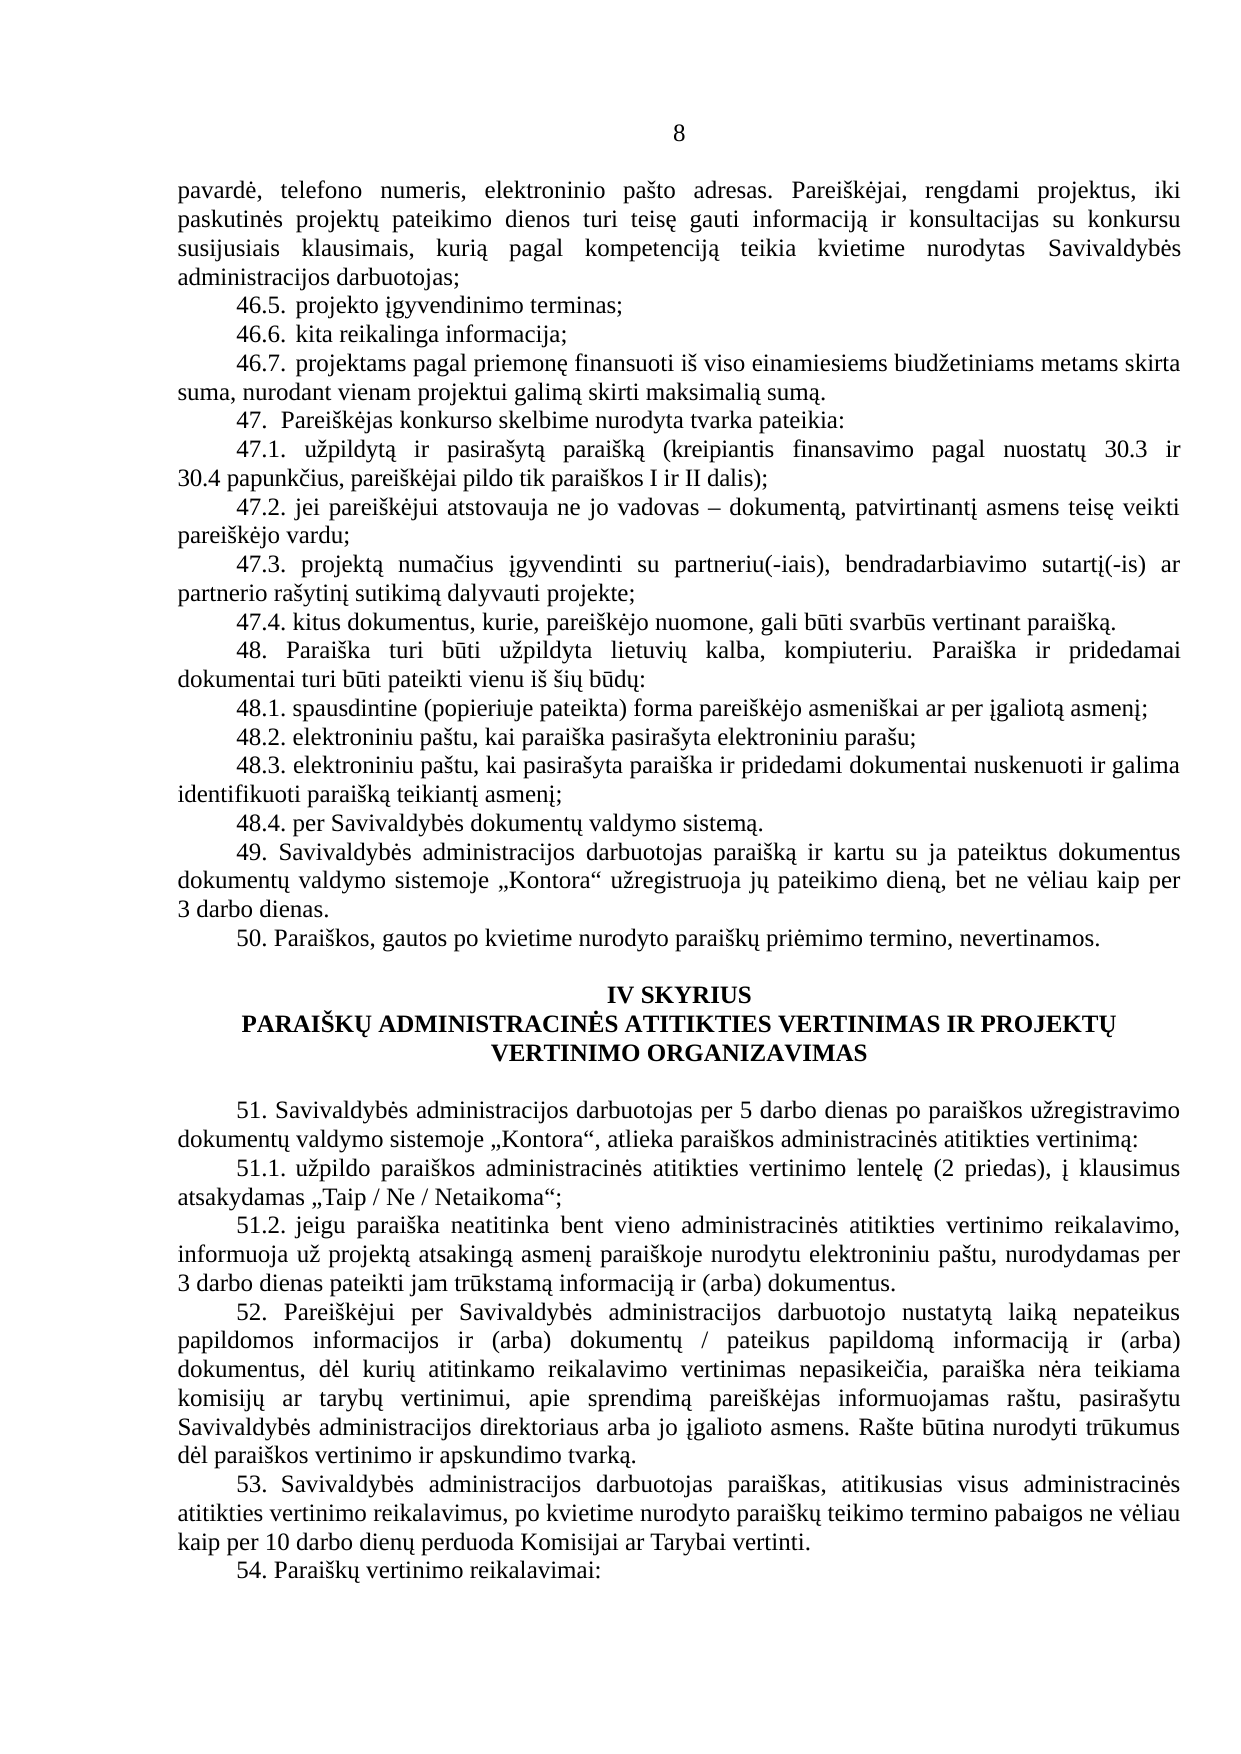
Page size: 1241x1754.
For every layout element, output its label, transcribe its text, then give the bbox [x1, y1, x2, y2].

text 52. Pareiškėjui per Savivaldybės administracijos darbuotojo nustatytą laiką nepateikus papildomos informacijos ir (arba) dokumentų / pateikus papildomą informaciją ir (arba) dokumentus, dėl kurių atitinkamo reikalavimo vertinimas nepasikeičia, paraiška nėra teikiama komisijų ar tarybų vertinimui, apie sprendimą pareiškėjas informuojamas raštu, pasirašytu Savivaldybės administracijos direktoriaus arba jo įgalioto asmens. Rašte būtina nurodyti trūkumus dėl paraiškos vertinimo ir apskundimo tvarką. [177, 1297, 1181, 1469]
text 50. Paraiškos, gautos po kvietime nurodyto paraiškų priėmimo termino, nevertinamos. [177, 923, 1181, 952]
text 48.3. elektroniniu paštu, kai pasirašyta paraiška ir pridedami dokumentai nuskenuoti ir galima identifikuoti paraišką teikiantį asmenį; [177, 751, 1181, 808]
text 47.2. jei pareiškėjui atstovauja ne jo vadovas – dokumentą, patvirtinantį asmens teisę veikti pareiškėjo vardu; [177, 492, 1181, 549]
text 54. Paraiškų vertinimo reikalavimai: [177, 1556, 1181, 1584]
text IV SKYRIUS [177, 981, 1181, 1009]
text 48.2. elektroniniu paštu, kai paraiška pasirašyta elektroniniu parašu; [177, 722, 1181, 751]
text 48.4. per Savivaldybės dokumentų valdymo sistemą. [177, 808, 1181, 837]
text 49. Savivaldybės administracijos darbuotojas paraišką ir kartu su ja pateiktus dokumentus dokumentų valdymo sistemoje „Kontora“ užregistruoja jų pateikimo dieną, bet ne vėliau kaip per 3 darbo dienas. [177, 837, 1181, 923]
text 51.1. užpildo paraiškos administracinės atitikties vertinimo lentelę (2 priedas), į klausimus atsakydamas „Taip / Ne / Netaikoma“; [177, 1153, 1181, 1211]
text 47.4. kitus dokumentus, kurie, pareiškėjo nuomone, gali būti svarbūs vertinant paraišką. [177, 607, 1181, 636]
text 47.1. užpildytą ir pasirašytą paraišką (kreipiantis finansavimo pagal nuostatų 30.3 ir 30.4 papunkčius, pareiškėjai pildo tik paraiškos I ir II dalis); [177, 434, 1181, 492]
text 46.5. projekto įgyvendinimo terminas; [236, 291, 1181, 319]
text PARAIŠKŲ ADMINISTRACINĖS ATITIKTIES VERTINIMAS IR PROJEKTŲ VERTINIMO ORGANIZAVIMAS [177, 1009, 1181, 1067]
text pavardė, telefono numeris, elektroninio pašto adresas. Pareiškėjai, rengdami projektus, iki paskutinės projektų pateikimo dienos turi teisę gauti informaciją ir konsultacijas su konkursu susijusiais klausimais, kurią pagal kompetenciją teikia kvietime nurodytas Savivaldybės administracijos darbuotojas; [177, 176, 1181, 291]
text 47. Pareiškėjas konkurso skelbime nurodyta tvarka pateikia: [227, 406, 1181, 434]
text 51. Savivaldybės administracijos darbuotojas per 5 darbo dienas po paraiškos užregistravimo dokumentų valdymo sistemoje „Kontora“, atlieka paraiškos administracinės atitikties vertinimą: [177, 1096, 1181, 1153]
text 51.2. jeigu paraiška neatitinka bent vieno administracinės atitikties vertinimo reikalavimo, informuoja už projektą atsakingą asmenį paraiškoje nurodytu elektroniniu paštu, nurodydamas per 3 darbo dienas pateikti jam trūkstamą informaciją ir (arba) dokumentus. [177, 1211, 1181, 1297]
text 48.1. spausdintine (popieriuje pateikta) forma pareiškėjo asmeniškai ar per įgaliotą asmenį; [177, 693, 1181, 722]
text 53. Savivaldybės administracijos darbuotojas paraiškas, atitikusias visus administracinės atitikties vertinimo reikalavimus, po kvietime nurodyto paraiškų teikimo termino pabaigos ne vėliau kaip per 10 darbo dienų perduoda Komisijai ar Tarybai vertinti. [177, 1469, 1181, 1556]
text 47.3. projektą numačius įgyvendinti su partneriu(-iais), bendradarbiavimo sutartį(-is) ar partnerio rašytinį sutikimą dalyvauti projekte; [177, 549, 1181, 607]
text 48. Paraiška turi būti užpildyta lietuvių kalba, kompiuteriu. Paraiška ir pridedamai dokumentai turi būti pateikti vienu iš šių būdų: [177, 636, 1181, 693]
text 46.6. kita reikalinga informacija; [177, 319, 1181, 348]
text 46.7. projektams pagal priemonę finansuoti iš viso einamiesiems biudžetiniams metams skirta suma, nurodant vienam projektui galimą skirti maksimalią sumą. [177, 348, 1181, 406]
